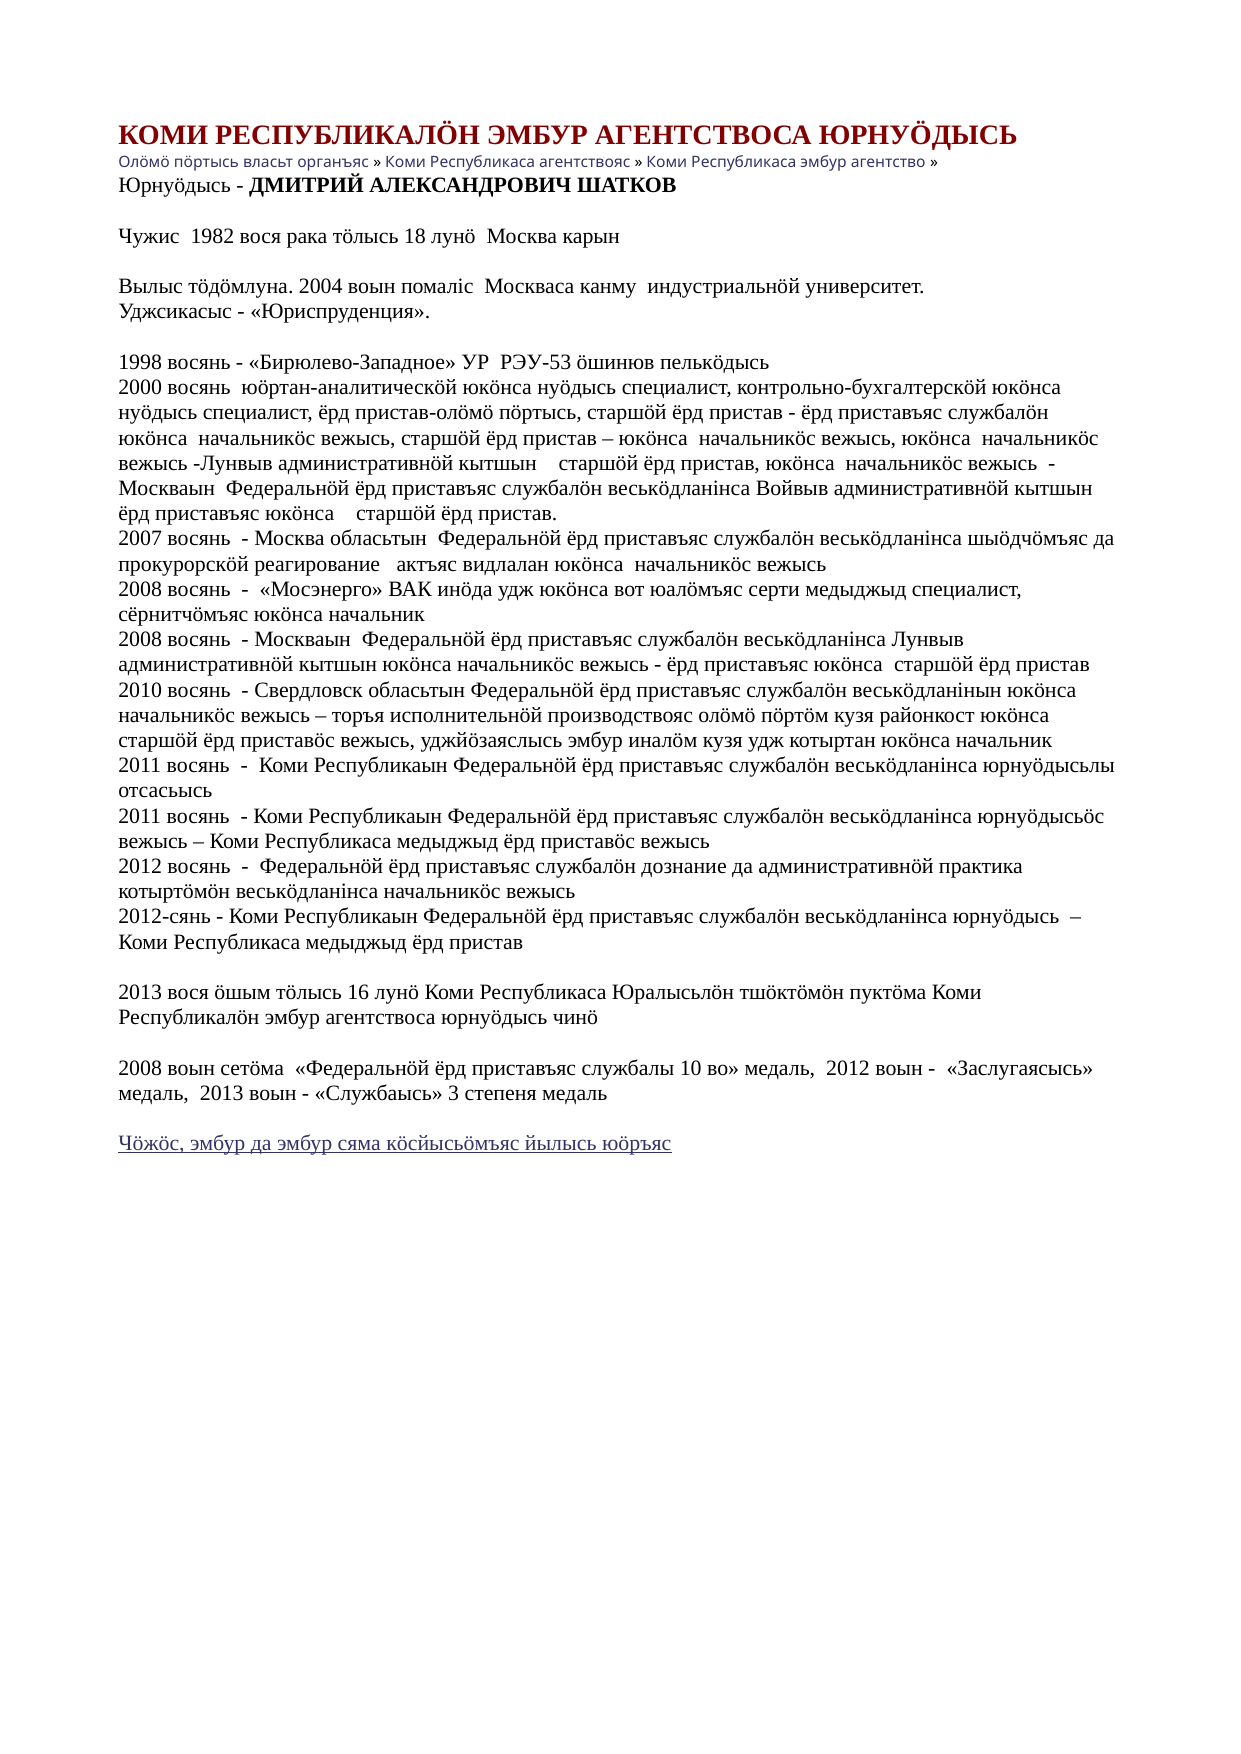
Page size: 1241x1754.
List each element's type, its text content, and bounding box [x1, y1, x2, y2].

text 2007 восянь - Москва обласьтын Федеральнӧй ёрд приставъяс службалӧн веськӧдланінса шыӧдчӧмъяс да прокурорскӧй реагирование актъяс видлалан юкӧнса начальникӧс вежысь [118, 525, 1122, 576]
text Чужис 1982 вося рака тӧлысь 18 лунӧ Москва карын [118, 223, 1122, 248]
text 2012-сянь - Коми Республикаын Федеральнӧй ёрд приставъяс службалӧн веськӧдланінса юрнуӧдысь – Коми Республикаса медыджыд ёрд пристав [118, 903, 1122, 954]
text 2008 воын сетӧма «Федеральнӧй ёрд приставъяс службалы 10 во» медаль, 2012 воын - «Заслугаясысь» медаль, 2013 воын - «Службаысь» 3 степеня медаль [118, 1055, 1122, 1105]
text 2008 восянь - Москваын Федеральнӧй ёрд приставъяс службалӧн веськӧдланінса Лунвыв административнӧй кытшын юкӧнса начальникӧс вежысь - ёрд приставъяс юкӧнса старшӧй ёрд пристав [118, 626, 1122, 677]
text Олӧмӧ пӧртысь власьт органъяс » Коми Республикаса агентствояс » Коми Республикаса эмбур агентство » [118, 151, 1122, 172]
text 2010 восянь - Свердловск обласьтын Федеральнӧй ёрд приставъяс службалӧн веськӧдланінын юкӧнса начальникӧс вежысь – торъя исполнительнӧй производствояс олӧмӧ пӧртӧм кузя районкост юкӧнса старшӧй ёрд приставӧс вежысь, уджйӧзаяслысь эмбур иналӧм кузя удж котыртан юкӧнса начальник [118, 677, 1122, 752]
text Юрнуӧдысь - ДМИТРИЙ АЛЕКСАНДРОВИЧ ШАТКОВ [118, 172, 1122, 198]
text 2011 восянь - Коми Республикаын Федеральнӧй ёрд приставъяс службалӧн веськӧдланінса юрнуӧдысьӧс вежысь – Коми Республикаса медыджыд ёрд приставӧс вежысь [118, 803, 1122, 853]
text 2012 восянь - Федеральнӧй ёрд приставъяс службалӧн дознание да административнӧй практика котыртӧмӧн веськӧдланінса начальникӧс вежысь [118, 853, 1122, 903]
text Уджсикасыс - «Юриспруденция». [118, 298, 1122, 324]
text 1998 восянь - «Бирюлево-Западное» УР РЭУ-53 ӧшинюв пелькӧдысь [118, 349, 1122, 374]
text Чӧжӧс, эмбур да эмбур сяма кӧсйысьӧмъяс йылысь юӧръяс [118, 1130, 1122, 1156]
text Вылыс тӧдӧмлуна. 2004 воын помаліс Москваса канму индустриальнӧй университет. [118, 273, 1122, 298]
text 2008 восянь - «Мосэнерго» ВАК инӧда удж юкӧнса вот юалӧмъяс серти медыджыд специалист, сёрнитчӧмъяс юкӧнса начальник [118, 576, 1122, 626]
text 2011 восянь - Коми Республикаын Федеральнӧй ёрд приставъяс службалӧн веськӧдланінса юрнуӧдысьлы отсасьысь [118, 752, 1122, 803]
text КОМИ РЕСПУБЛИКАЛӦН ЭМБУР АГЕНТСТВОСА ЮРНУӦДЫСЬ [118, 118, 1122, 151]
text 2000 восянь юӧртан-аналитическӧй юкӧнса нуӧдысь специалист, контрольно-бухгалтерскӧй юкӧнса нуӧдысь специалист, ёрд пристав-олӧмӧ пӧртысь, старшӧй ёрд пристав - ёрд приставъяс службалӧн юкӧнса начальникӧс вежысь, старшӧй ёрд пристав – юкӧнса начальникӧс вежысь, юкӧнса начальникӧс вежысь -Лунвыв административнӧй кытшын старшӧй ёрд пристав, юкӧнса начальникӧс вежысь - Москваын Федеральнӧй ёрд приставъяс службалӧн веськӧдланінса Войвыв административнӧй кытшын ёрд приставъяс юкӧнса старшӧй ёрд пристав. [118, 374, 1122, 525]
text 2013 вося ӧшым тӧлысь 16 лунӧ Коми Республикаса Юралысьлӧн тшӧктӧмӧн пуктӧма Коми Республикалӧн эмбур агентствоса юрнуӧдысь чинӧ [118, 979, 1122, 1029]
